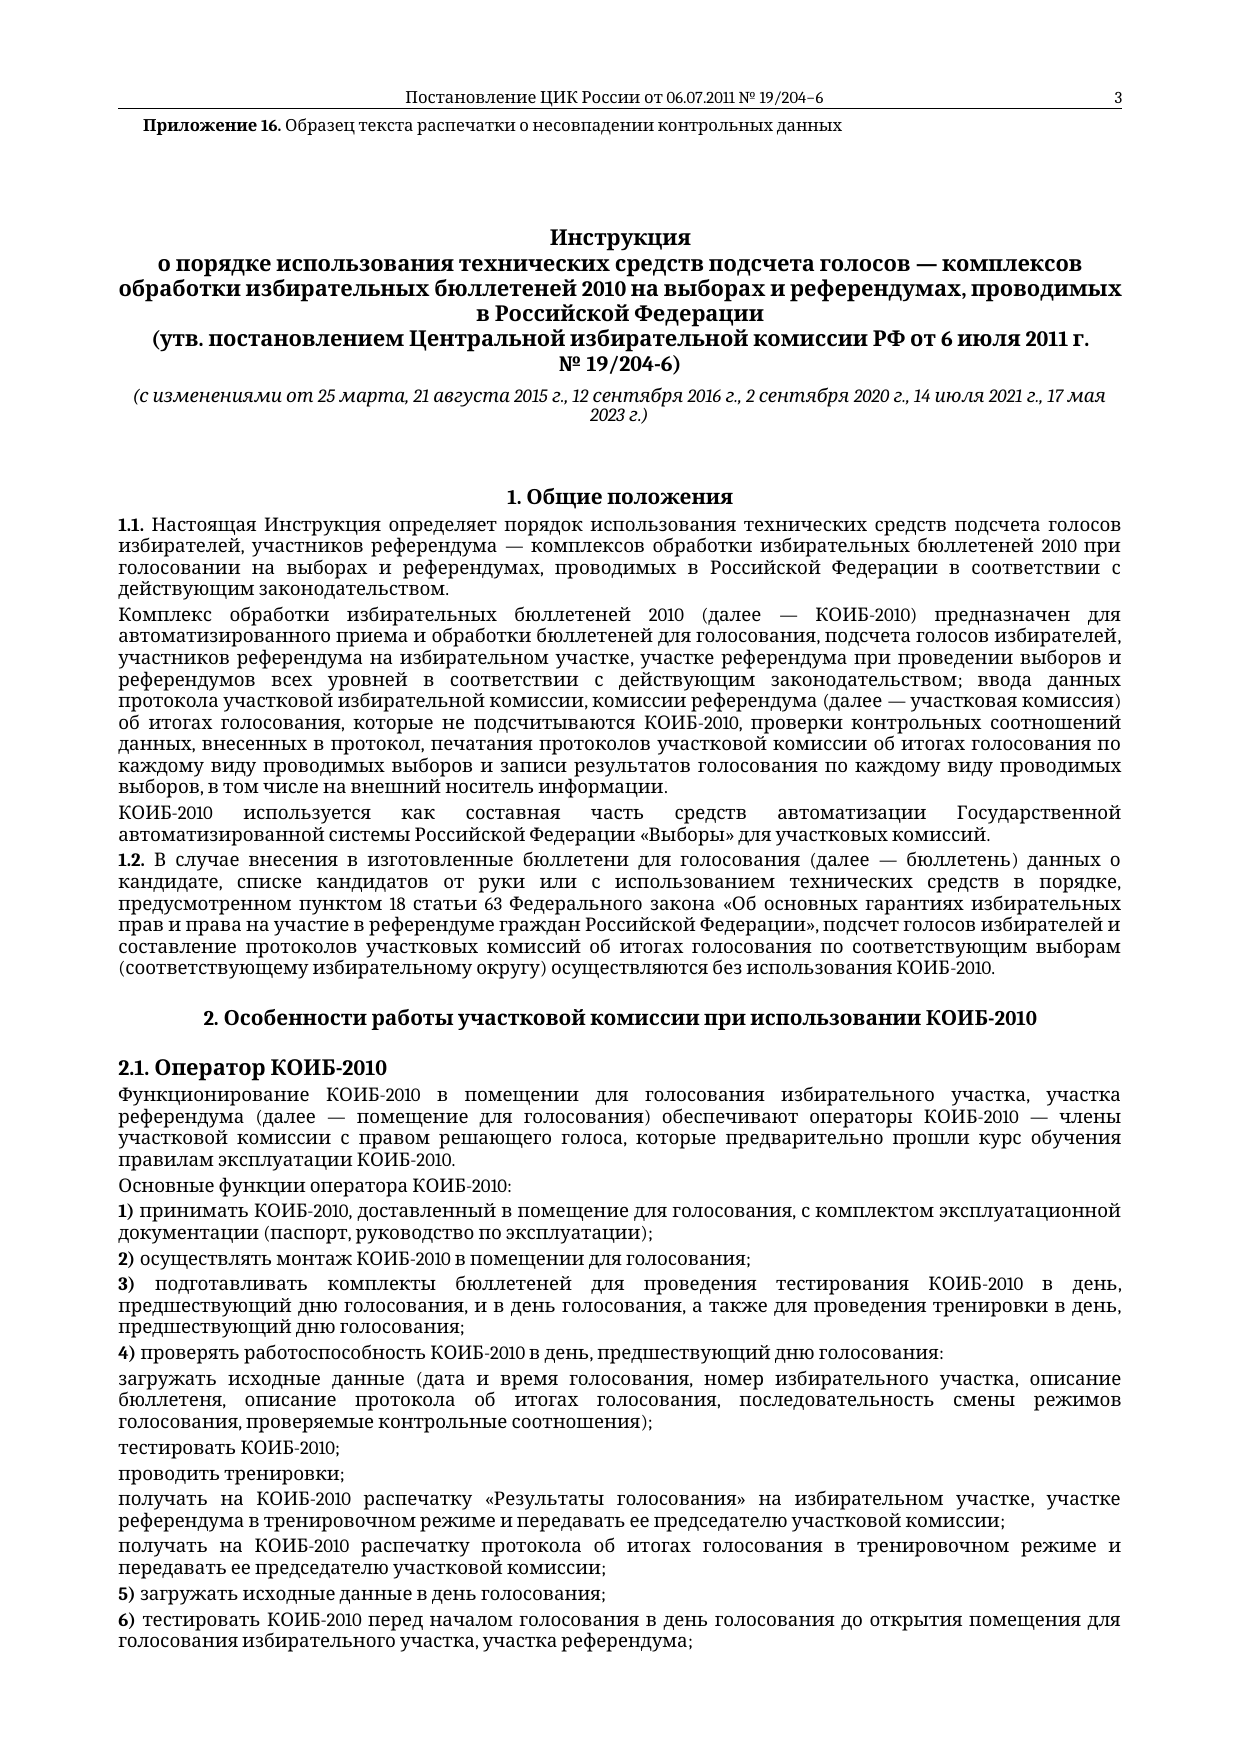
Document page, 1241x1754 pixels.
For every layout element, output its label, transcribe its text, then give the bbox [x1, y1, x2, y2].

text 2) осуществлять монтаж КОИБ-2010 в помещении для голосования; [118, 1248, 1122, 1270]
text Приложение 16. Образец текста распечатки о несовпадении контрольных данных [143, 118, 1122, 134]
text Комплекс обработки избирательных бюллетеней 2010 (далее — КОИБ-2010) предназначен для автоматизированного приема и обработки бюллетеней для голосования, подсчета голосов избирателей, участников референдума на избирательном участке, участке референдума при проведении выборов и референдумов всех уровней в соответствии с действующим законодательством; ввода данных протокола участковой избирательной комиссии, комиссии референдума (далее — участковая комиссия) об итогах голосования, которые не подсчитываются КОИБ-2010, проверки контрольных соотношений данных, внесенных в протокол, печатания протоколов участковой комиссии об итогах голосования по каждому виду проводимых выборов и записи результатов голосования по каждому виду проводимых выборов, в том числе на внешний носитель информации. [118, 604, 1122, 798]
text проводить тренировки; [118, 1463, 1122, 1484]
subtitle 2. Особенности работы участковой комиссии при использовании КОИБ-2010 [118, 1007, 1122, 1031]
text 1.2. В случае внесения в изготовленные бюллетени для голосования (далее — бюллетень) данных о кандидате, списке кандидатов от руки или с использованием технических средств в порядке, предусмотренном пунктом 18 статьи 63 Федерального закона «Об основных гарантиях избирательных прав и права на участие в референдуме граждан Российской Федерации», подсчет голосов избирателей и составление протоколов участковых комиссий об итогах голосования по соответствующим выборам (соответствующему избирательному округу) осуществляются без использования КОИБ-2010. [118, 850, 1122, 979]
text 1) принимать КОИБ-2010, доставленный в помещение для голосования, с комплектом эксплуатационной документации (паспорт, руководство по эксплуатации); [118, 1201, 1122, 1244]
text КОИБ-2010 используется как составная часть средств автоматизации Государственной автоматизированной системы Российской Федерации «Выборы» для участковых комиссий. [118, 803, 1122, 846]
subtitle 2.1. Оператор КОИБ-2010 [118, 1055, 1122, 1081]
text (с изменениями от 25 марта, 21 августа 2015 г., 12 сентября 2016 г., 2 сентября 2020 г., 14 июля 2021 г., 17 мая 2023 г.) [130, 387, 1110, 425]
text 1.1. Настоящая Инструкция определяет порядок использования технических средств подсчета голосов избирателей, участников референдума — комплексов обработки избирательных бюллетеней 2010 при голосовании на выборах и референдумах, проводимых в Российской Федерации в соответствии с действующим законодательством. [118, 514, 1122, 600]
subtitle 1. Общие положения [118, 486, 1122, 510]
text 5) загружать исходные данные в день голосования; [118, 1583, 1122, 1605]
text 6) тестировать КОИБ-2010 перед началом голосования в день голосования до открытия помещения для голосования избирательного участка, участка референдума; [118, 1609, 1122, 1652]
text 4) проверять работоспособность КОИБ-2010 в день, предшествующий дню голосования: [118, 1343, 1122, 1364]
text получать на КОИБ-2010 распечатку «Результаты голосования» на избирательном участке, участке референдума в тренировочном режиме и передавать ее председателю участковой комиссии; [118, 1489, 1122, 1532]
text получать на КОИБ-2010 распечатку протокола об итогах голосования в тренировочном режиме и передавать ее председателю участковой комиссии; [118, 1536, 1122, 1579]
subtitle Инструкция о порядке использования технических средств подсчета голосов — комплексов обработки избирательных бюллетеней 2010 на выборах и референдумах, проводимых в Российской Федерации (утв. постановлением Центральной избирательной комиссии РФ от 6 июля 2011 г. № 19/204-6) [118, 226, 1122, 377]
text загружать исходные данные (дата и время голосования, номер избирательного участка, описание бюллетеня, описание протокола об итогах голосования, последовательность смены режимов голосования, проверяемые контрольные соотношения); [118, 1368, 1122, 1433]
text тестировать КОИБ-2010; [118, 1437, 1122, 1459]
text Функционирование КОИБ-2010 в помещении для голосования избирательного участка, участка референдума (далее — помещение для голосования) обеспечивают операторы КОИБ-2010 — члены участковой комиссии с правом решающего голоса, которые предварительно прошли курс обучения правилам эксплуатации КОИБ-2010. [118, 1085, 1122, 1171]
text 3) подготавливать комплекты бюллетеней для проведения тестирования КОИБ-2010 в день, предшествующий дню голосования, и в день голосования, а также для проведения тренировки в день, предшествующий дню голосования; [118, 1274, 1122, 1338]
text Основные функции оператора КОИБ-2010: [118, 1175, 1122, 1197]
